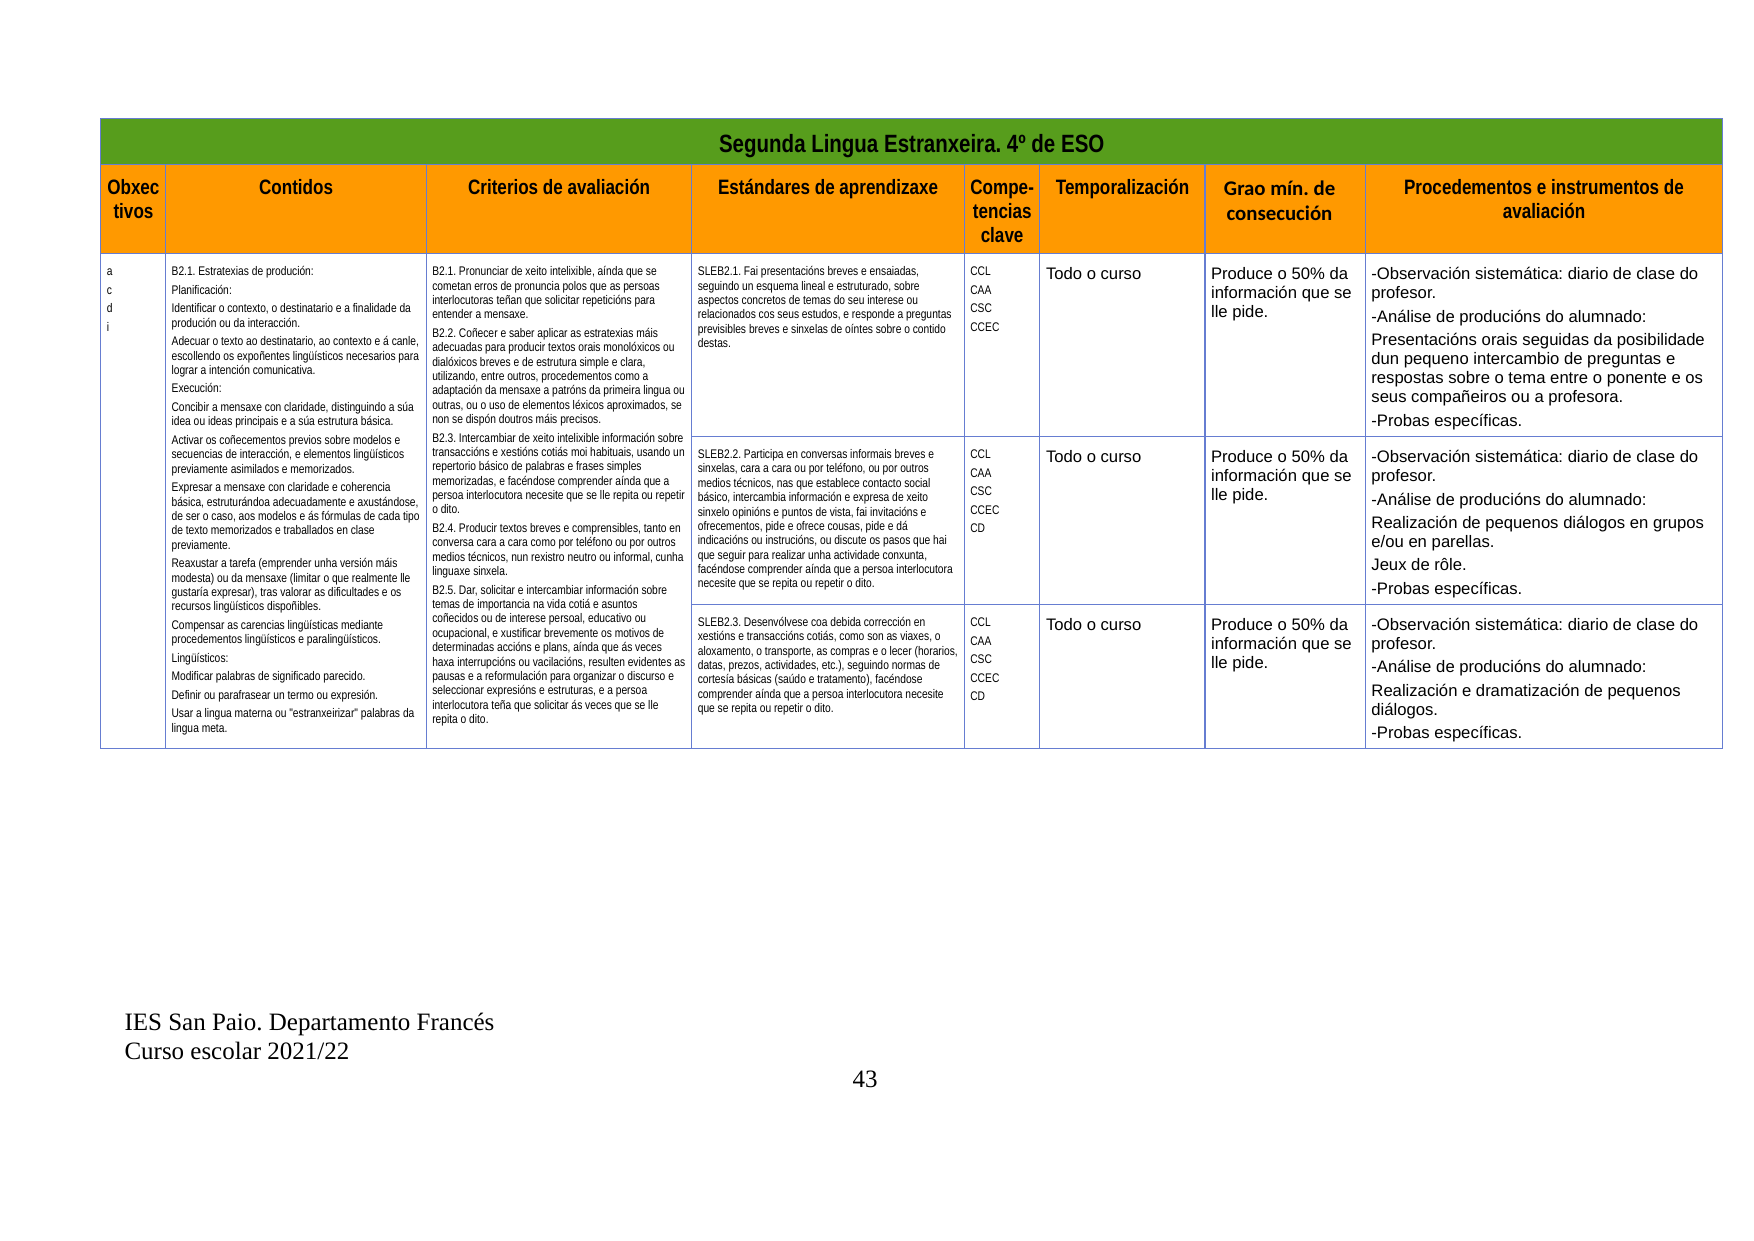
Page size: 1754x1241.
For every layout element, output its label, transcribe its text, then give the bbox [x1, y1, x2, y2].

table_cell Contidos [166, 165, 426, 253]
table_cell Todo o curso [1040, 437, 1204, 604]
table_cell Procedementos e instrumentos de avaliación [1366, 165, 1722, 253]
table_cell Obxectivos [101, 165, 165, 253]
table_cell Todo o curso [1040, 605, 1204, 748]
table_cell a c d i [101, 254, 165, 748]
table_cell SLEB2.2. Participa en conversas informais breves e sinxelas, cara a cara ou por teléfono, ou por outros medios técnicos, nas que establece contacto social básico, intercambia información e expresa de xeito sinxelo opinións e puntos de vista, fai invitacións e ofrecementos, pide e ofrece cousas, pide e dá indicacións ou instrucións, ou discute os pasos que hai que seguir para realizar unha actividade conxunta, facéndose comprender aínda que a persoa interlocutora necesite que se repita ou repetir o dito. [692, 437, 964, 604]
table_cell -Observación sistemática: diario de clase do profesor. -Análise de producións do alumnado: Realización e dramatización de pequenos diálogos. -Probas específicas. [1366, 605, 1722, 748]
table_cell -Observación sistemática: diario de clase do profesor. -Análise de producións do alumnado: Realización de pequenos diálogos en grupos e/ou en parellas. Jeux de rôle. -Probas específicas. [1366, 437, 1722, 604]
table_cell B2.1. Estratexias de produción: Planificación: Identificar o contexto, o destinatario e a finalidade da produción ou da interacción. Adecuar o texto ao destinatario, ao contexto e á canle, escollendo os expoñentes lingüísticos necesarios para lograr a intención comunicativa. Execución: Concibir a mensaxe con claridade, distinguindo a súa idea ou ideas principais e a súa estrutura básica. Activar os coñecementos previos sobre modelos e secuencias de interacción, e elementos lingüísticos previamente asimilados e memorizados. Expresar a mensaxe con claridade e coherencia básica, estruturándoa adecuadamente e axustándose, de ser o caso, aos modelos e ás fórmulas de cada tipo de texto memorizados e traballados en clase previamente. Reaxustar a tarefa (emprender unha versión máis modesta) ou da mensaxe (limitar o que realmente lle gustaría expresar), tras valorar as dificultades e os recursos lingüísticos dispoñibles. Compensar as carencias lingüísticas mediante procedementos lingüísticos e paralingüísticos. Lingüísticos: Modificar palabras de significado parecido. Definir ou parafrasear un termo ou expresión. Usar a lingua materna ou "estranxeirizar" palabras da lingua meta. [166, 254, 426, 748]
table_cell SLEB2.1. Fai presentacións breves e ensaiadas, seguindo un esquema lineal e estruturado, sobre aspectos concretos de temas do seu interese ou relacionados cos seus estudos, e responde a preguntas previsibles breves e sinxelas de oíntes sobre o contido destas. [692, 254, 964, 436]
table_cell CCL CAA CSC CCEC [965, 254, 1039, 436]
table_cell Grao mín. de consecución [1206, 165, 1365, 253]
table_cell -Observación sistemática: diario de clase do profesor. -Análise de producións do alumnado: Presentacións orais seguidas da posibilidade dun pequeno intercambio de preguntas e respostas sobre o tema entre o ponente e os seus compañeiros ou a profesora. -Probas específicas. [1366, 254, 1722, 436]
table_cell Produce o 50% da información que se lle pide. [1206, 605, 1365, 748]
table_cell B2.1. Pronunciar de xeito intelixible, aínda que se cometan erros de pronuncia polos que as persoas interlocutoras teñan que solicitar repeticións para entender a mensaxe. B2.2. Coñecer e saber aplicar as estratexias máis adecuadas para producir textos orais monolóxicos ou dialóxicos breves e de estrutura simple e clara, utilizando, entre outros, procedementos como a adaptación da mensaxe a patróns da primeira lingua ou outras, ou o uso de elementos léxicos aproximados, se non se dispón doutros máis precisos. B2.3. Intercambiar de xeito intelixible información sobre transaccións e xestións cotiás moi habituais, usando un repertorio básico de palabras e frases simples memorizadas, e facéndose comprender aínda que a persoa interlocutora necesite que se lle repita ou repetir o dito. B2.4. Producir textos breves e comprensibles, tanto en conversa cara a cara como por teléfono ou por outros medios técnicos, nun rexistro neutro ou informal, cunha linguaxe sinxela. B2.5. Dar, solicitar e intercambiar información sobre temas de importancia na vida cotiá e asuntos coñecidos ou de interese persoal, educativo ou ocupacional, e xustificar brevemente os motivos de determinadas accións e plans, aínda que ás veces haxa interrupcións ou vacilacións, resulten evidentes as pausas e a reformulación para organizar o discurso e seleccionar expresións e estruturas, e a persoa interlocutora teña que solicitar ás veces que se lle repita o dito. [427, 254, 691, 748]
table_cell Produce o 50% da información que se lle pide. [1206, 254, 1365, 436]
table_cell Estándares de aprendizaxe [692, 165, 964, 253]
table_cell Todo o curso [1040, 254, 1204, 436]
table_cell SLEB2.3. Desenvólvese coa debida corrección en xestións e transaccións cotiás, como son as viaxes, o aloxamento, o transporte, as compras e o lecer (horarios, datas, prezos, actividades, etc.), seguindo normas de cortesía básicas (saúdo e tratamento), facéndose comprender aínda que a persoa interlocutora necesite que se repita ou repetir o dito. [692, 605, 964, 748]
table_cell CCL CAA CSC CCEC CD [965, 605, 1039, 748]
table_cell Temporalización [1040, 165, 1204, 253]
table_cell Compe-tencias clave [965, 165, 1039, 253]
table_cell CCL CAA CSC CCEC CD [965, 437, 1039, 604]
table_cell Produce o 50% da información que se lle pide. [1206, 437, 1365, 604]
table_header Segunda Lingua Estranxeira. 4º de ESO [101, 119, 1722, 164]
table_cell Criterios de avaliación [427, 165, 691, 253]
